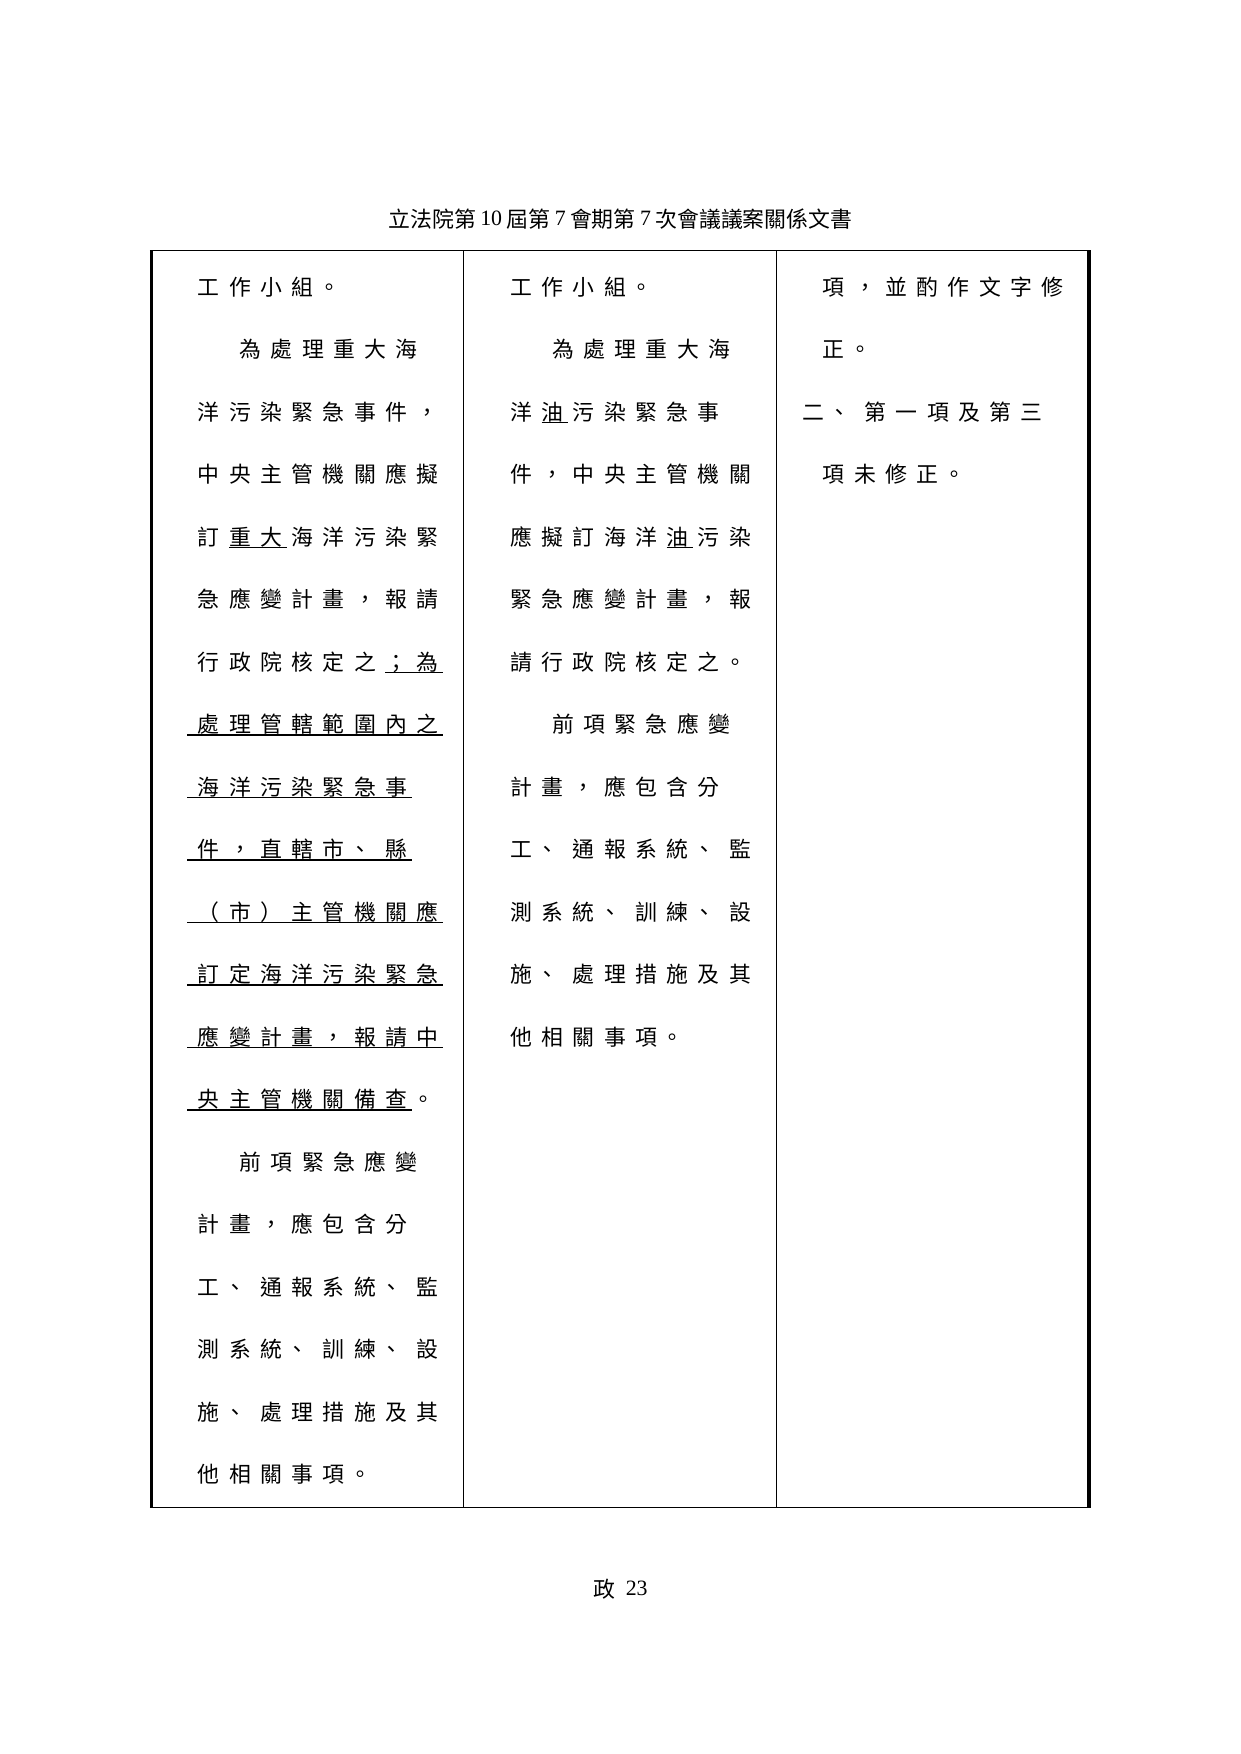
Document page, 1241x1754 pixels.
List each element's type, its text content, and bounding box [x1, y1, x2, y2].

table_cell 工作小組。 為處理重大海洋污染緊急事件，中央主管機關應擬訂重大海洋污染緊急應變計畫，報請行政院核定之；為處理管轄範圍內之海洋污染緊急事件，直轄市、縣（市）主管機關應訂定海洋污染緊急應變計畫，報請中央主管機關備查。 前項緊急應變計畫，應包含分工、通報系統、監測系統、訓練、設施、處理措施及其他相關事項。 [153, 251, 463, 1507]
table_cell 項，並酌作文字修正。 二、第一項及第三項未修正。 [777, 251, 1087, 1507]
table_cell 工作小組。 為處理重大海洋油污染緊急事件，中央主管機關應擬訂海洋油污染緊急應變計畫，報請行政院核定之。 前項緊急應變計畫，應包含分工、通報系統、監測系統、訓練、設施、處理措施及其他相關事項。 [464, 251, 776, 1507]
